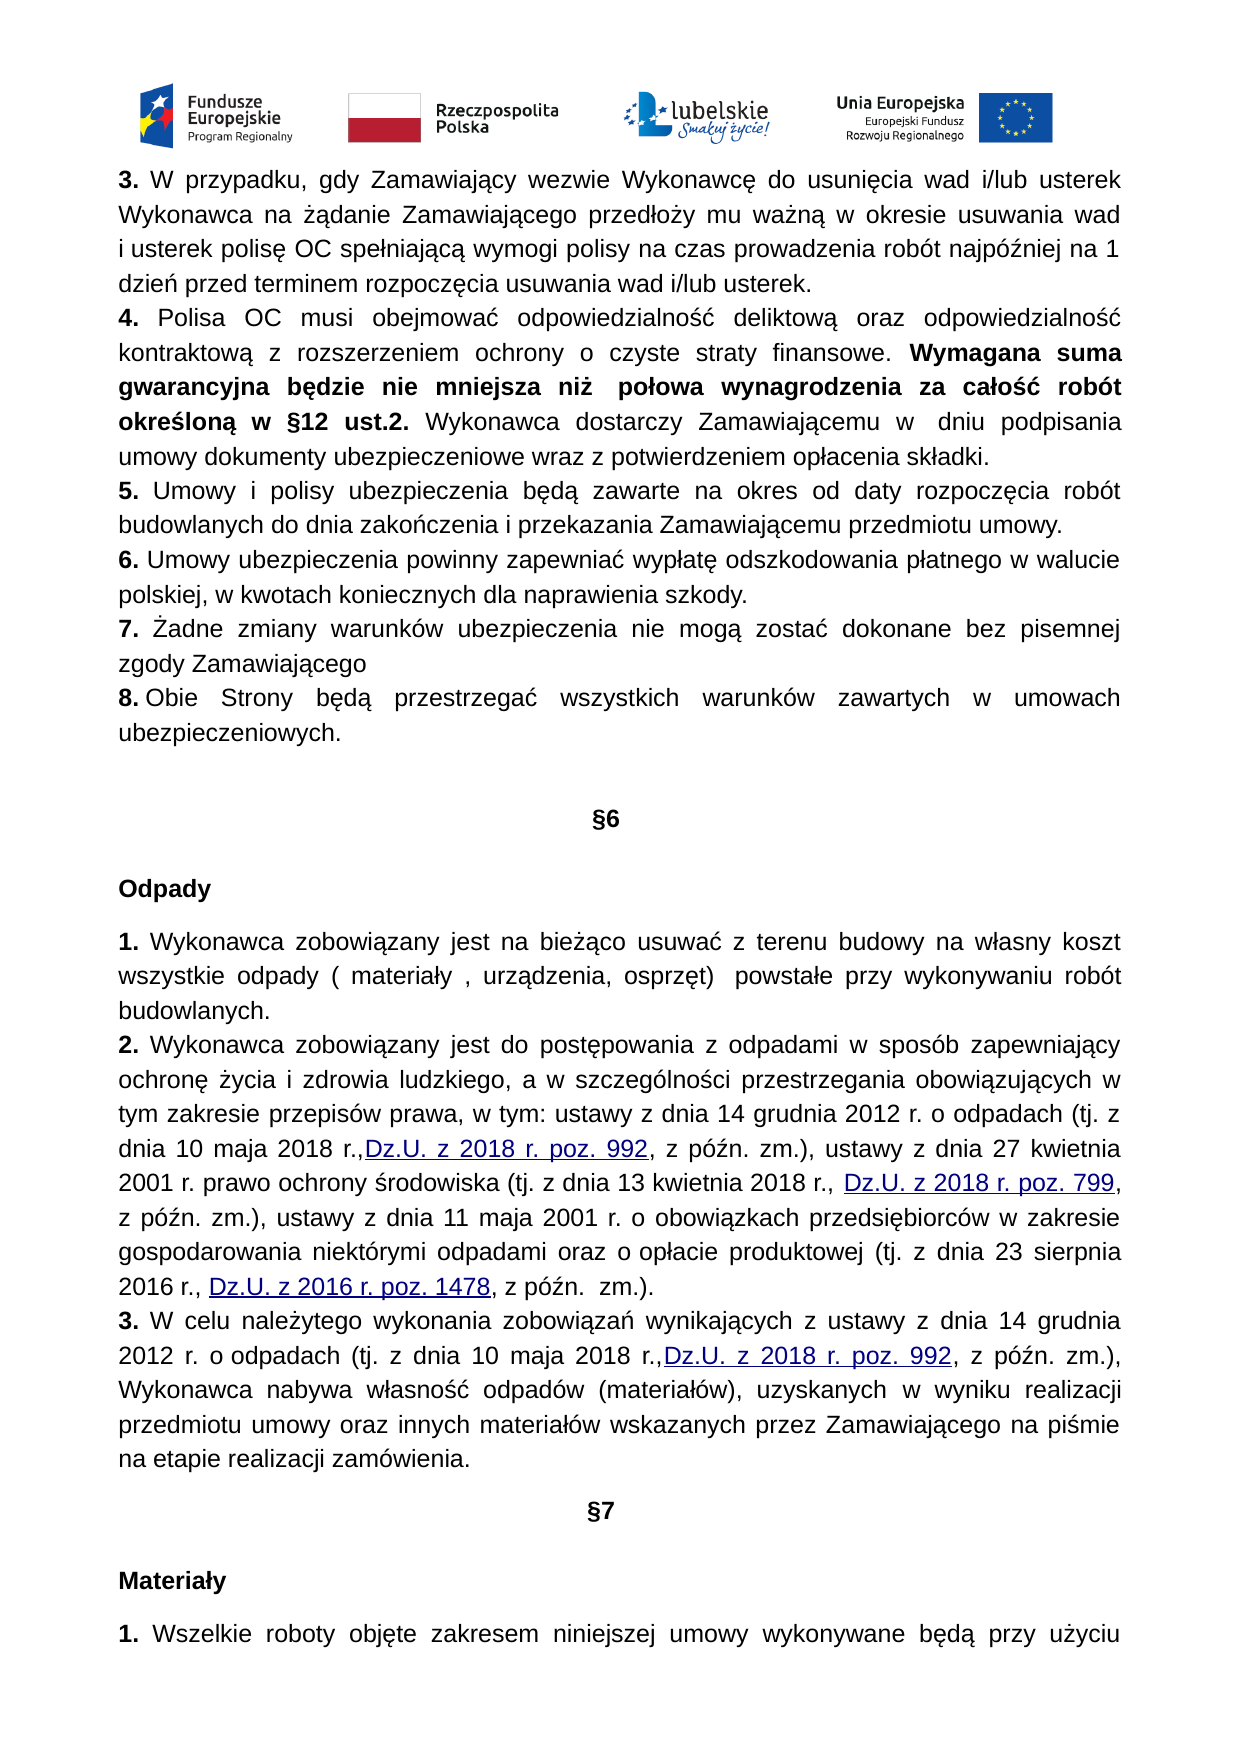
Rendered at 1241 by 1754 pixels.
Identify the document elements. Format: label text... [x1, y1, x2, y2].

text 3. W celu należytego wykonania zobowiązań wynikających z ustawy z dnia 14 grudnia 2012 r. o odpadach (tj. z dnia 10 maja 2018 r.,Dz.U. z 2018 r. poz. 992, z późn. zm.), Wykonawca nabywa własność odpadów (materiałów), uzyskanych w wyniku realizacji przedmiotu umowy oraz innych materiałów wskazanych przez Zamawiającego na piśmie na etapie realizacji zamówienia. [118, 1306, 1122, 1473]
text 1. Wszelkie roboty objęte zakresem niniejszej umowy wykonywane będą przy użyciu [118, 1618, 1122, 1647]
text Materiały [118, 1566, 1122, 1595]
text 5. Umowy i polisy ubezpieczenia będą zawarte na okres od daty rozpoczęcia robót budowlanych do dnia zakończenia i przekazania Zamawiającemu przedmiotu umowy. [118, 476, 1122, 539]
text §6 [561, 804, 1122, 833]
text 8. Obie Strony będą przestrzegać wszystkich warunków zawartych w umowach ubezpieczeniowych. [118, 683, 1122, 746]
text 1. Wykonawca zobowiązany jest na bieżąco usuwać z terenu budowy na własny koszt wszystkie odpady ( materiały , urządzenia, osprzęt) powstałe przy wykonywaniu robót budowlanych. [118, 927, 1122, 1024]
text §7 [118, 1496, 1122, 1525]
text Odpady [118, 874, 1122, 903]
text 3. W przypadku, gdy Zamawiający wezwie Wykonawcę do usunięcia wad i/lub usterek Wykonawca na żądanie Zamawiającego przedłoży mu ważną w okresie usuwania wad i usterek polisę OC spełniającą wymogi polisy na czas prowadzenia robót najpóźniej na 1 dzień przed terminem rozpoczęcia usuwania wad i/lub usterek. [118, 165, 1122, 297]
text 4. Polisa OC musi obejmować odpowiedzialność deliktową oraz odpowiedzialność kontraktową z rozszerzeniem ochrony o czyste straty finansowe. Wymagana suma gwarancyjna będzie nie mniejsza niż połowa wynagrodzenia za całość robót określoną w §12 ust.2. Wykonawca dostarczy Zamawiającemu w dniu podpisania umowy dokumenty ubezpieczeniowe wraz z potwierdzeniem opłacenia składki. [118, 303, 1122, 470]
text 6. Umowy ubezpieczenia powinny zapewniać wypłatę odszkodowania płatnego w walucie polskiej, w kwotach koniecznych dla naprawienia szkody. [118, 545, 1122, 608]
text 7. Żadne zmiany warunków ubezpieczenia nie mogą zostać dokonane bez pisemnej zgody Zamawiającego [118, 614, 1122, 677]
text 2. Wykonawca zobowiązany jest do postępowania z odpadami w sposób zapewniający ochronę życia i zdrowia ludzkiego, a w szczególności przestrzegania obowiązujących w tym zakresie przepisów prawa, w tym: ustawy z dnia 14 grudnia 2012 r. o odpadach (tj. z dnia 10 maja 2018 r.,Dz.U. z 2018 r. poz. 992, z późn. zm.), ustawy z dnia 27 kwietnia 2001 r. prawo ochrony środowiska (tj. z dnia 13 kwietnia 2018 r., Dz.U. z 2018 r. poz. 799, z późn. zm.), ustawy z dnia 11 maja 2001 r. o obowiązkach przedsiębiorców w zakresie gospodarowania niektórymi odpadami oraz o opłacie produktowej (tj. z dnia 23 sierpnia 2016 r., Dz.U. z 2016 r. poz. 1478, z późn. zm.). [118, 1030, 1122, 1300]
